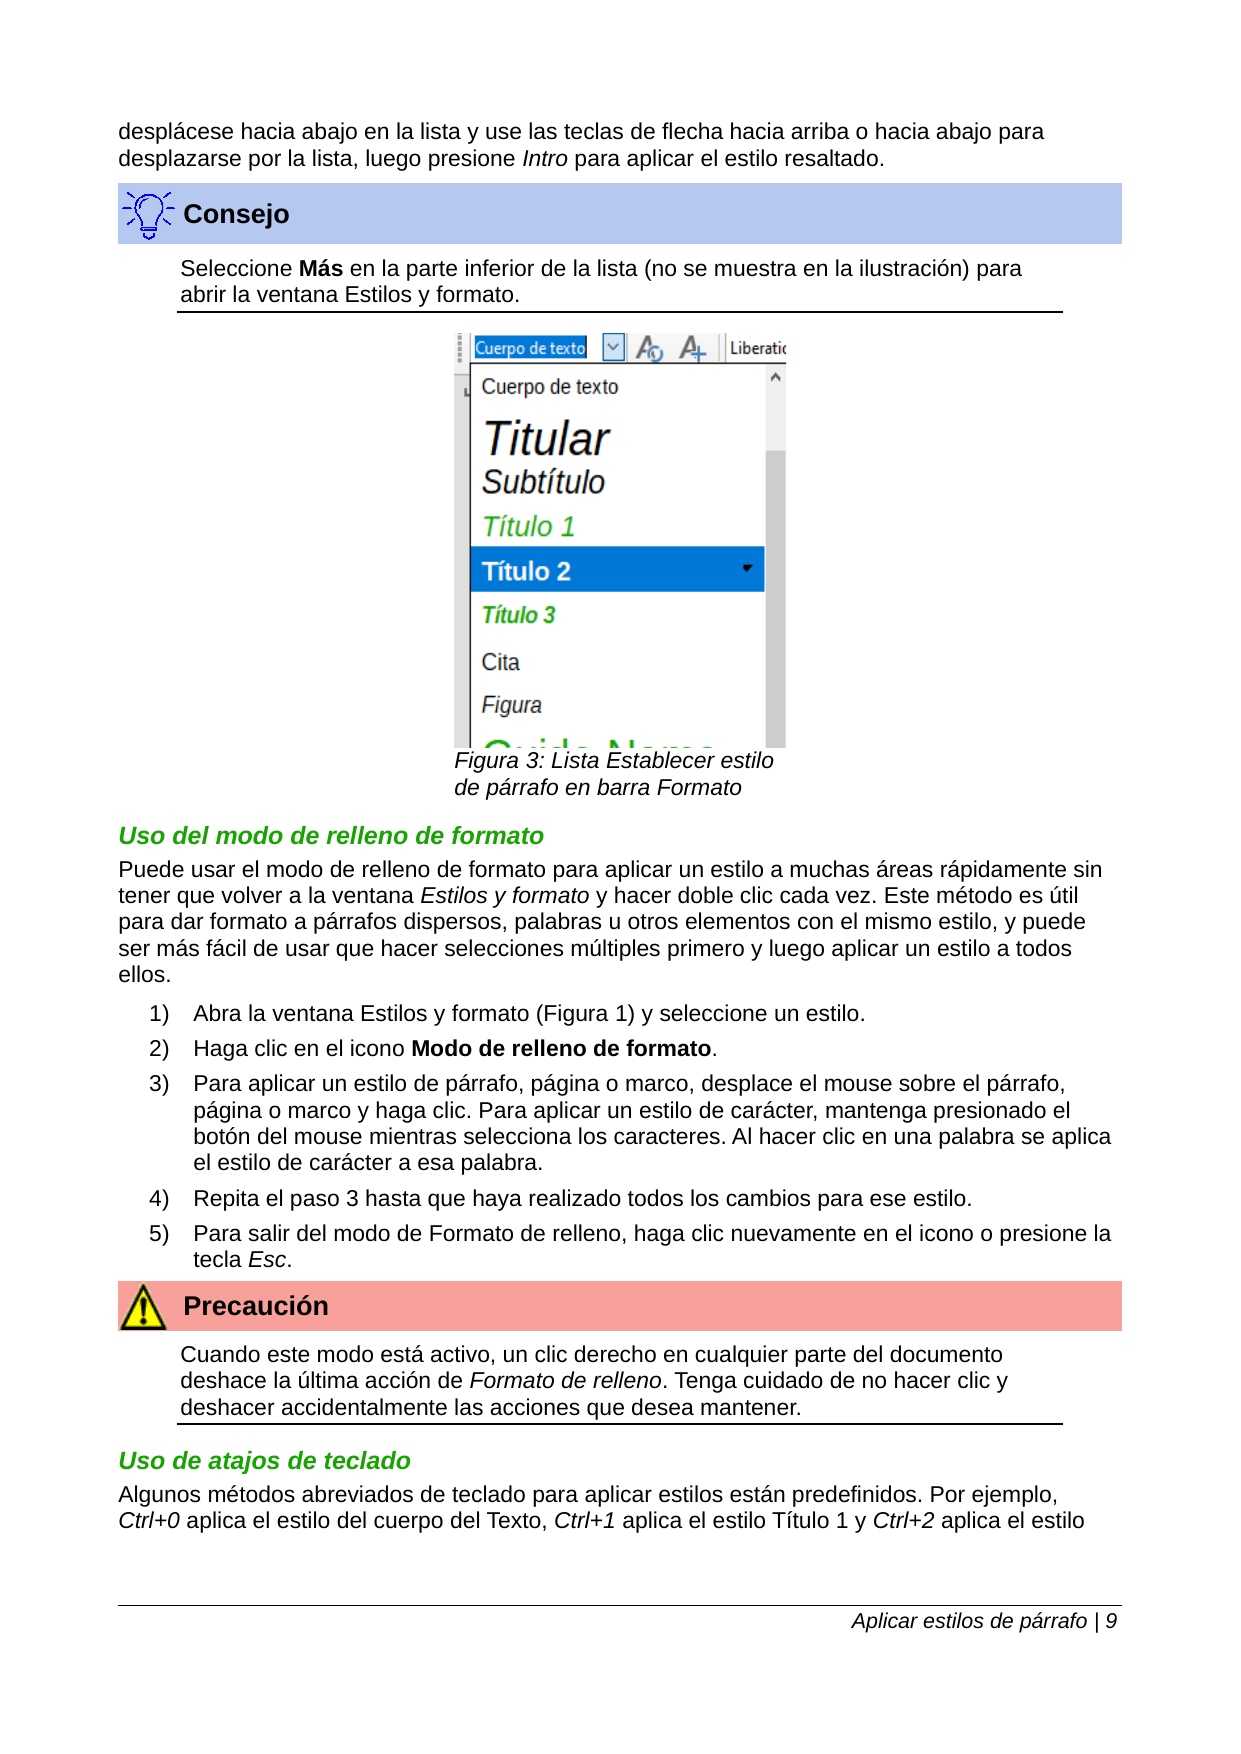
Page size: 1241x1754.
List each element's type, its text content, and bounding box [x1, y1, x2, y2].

text desplácese hacia abajo en la lista y use las teclas de flecha hacia arriba o hacia abajo para desplazarse por la lista, luego presione Intro para aplicar el estilo resaltado. [118, 118, 1122, 171]
list Repita el paso 3 hasta que haya realizado todos los cambios para ese estilo. [169, 1184, 1122, 1211]
list Para aplicar un estilo de párrafo, página o marco, desplace el mouse sobre el párrafo, página o marco y haga clic. Para aplicar un estilo de carácter, mantenga presionado el botón del mouse mientras selecciona los caracteres. Al hacer clic en una palabra se aplica el estilo de carácter a esa palabra. [169, 1070, 1122, 1176]
subtitle Precaución [118, 1281, 1122, 1331]
list Abra la ventana Estilos y formato (Figura 1) y seleccione un estilo. [169, 1000, 1122, 1026]
subtitle Uso del modo de relleno de formato [118, 821, 1122, 849]
list Para salir del modo de Formato de relleno, haga clic nuevamente en el icono o presione la tecla Esc. [169, 1220, 1122, 1272]
text Seleccione Más en la parte inferior de la lista (no se muestra en la ilustración) para abrir la ventana Estilos y formato. [177, 252, 1063, 311]
picture [119, 184, 179, 244]
text Figura 3: Lista Establecer estilo de párrafo en barra Formato [454, 748, 786, 800]
picture [454, 333, 787, 748]
text Puede usar el modo de relleno de formato para aplicar un estilo a muchas áreas rápidamente sin tener que volver a la ventana Estilos y formato y hacer doble clic cada vez. Este método es útil para dar formato a párrafos dispersos, palabras u otros elementos con el mismo estilo, y puede ser más fácil de usar que hacer selecciones múltiples primero y luego aplicar un estilo a todos ellos. [118, 856, 1122, 987]
picture [119, 1282, 167, 1330]
text Algunos métodos abreviados de teclado para aplicar estilos están predefinidos. Por ejemplo, Ctrl+0 aplica el estilo del cuerpo del Texto, Ctrl+1 aplica el estilo Título 1 y Ctrl+2 aplica el estilo [118, 1481, 1122, 1534]
subtitle Uso de atajos de teclado [118, 1446, 1122, 1475]
subtitle Consejo [118, 183, 1122, 244]
list Haga clic en el icono Modo de relleno de formato. [169, 1035, 1122, 1061]
text Cuando este modo está activo, un clic derecho en cualquier parte del documento deshace la última acción de Formato de relleno. Tenga cuidado de no hacer clic y deshacer accidentalmente las acciones que desea mantener. [177, 1338, 1063, 1423]
